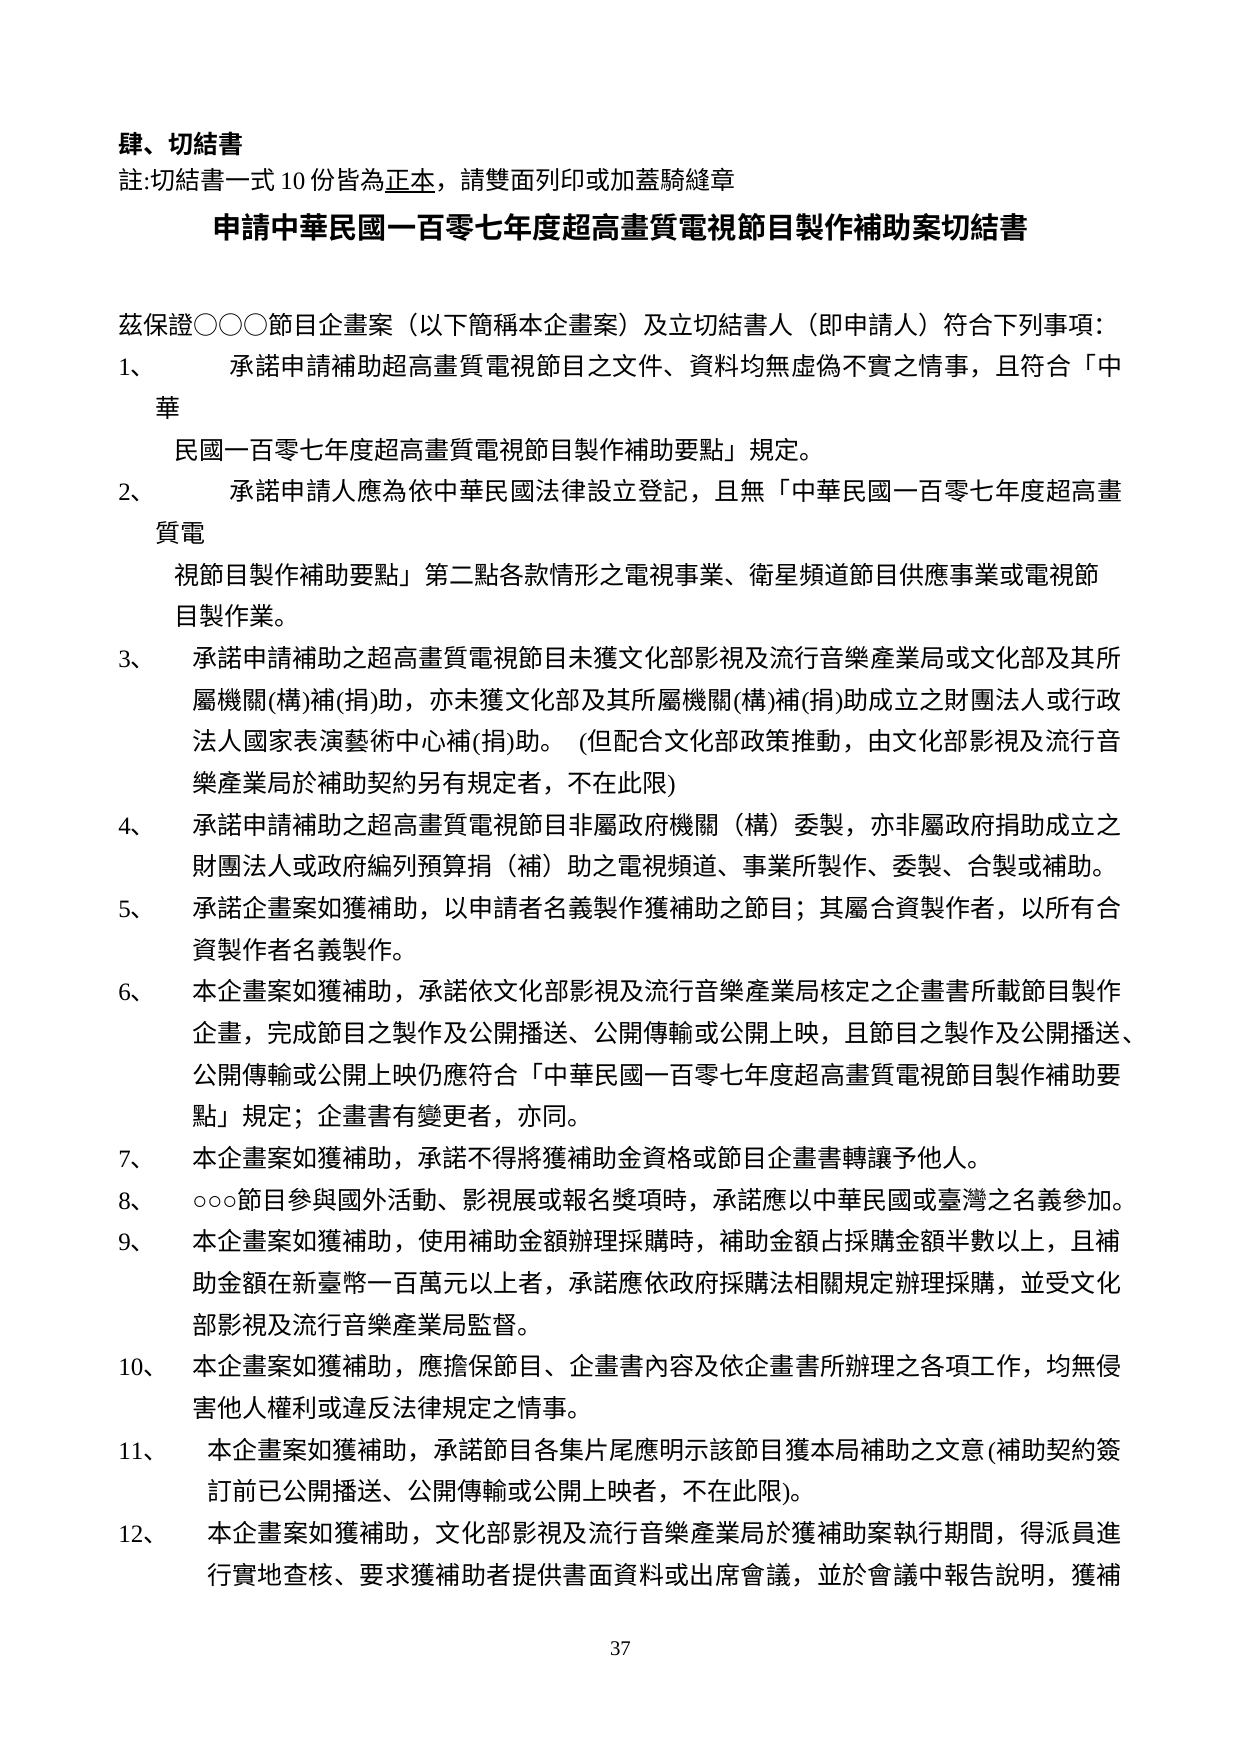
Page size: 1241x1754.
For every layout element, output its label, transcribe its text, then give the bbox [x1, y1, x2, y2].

text 目製作業。 [156, 592, 1122, 634]
list 承諾申請補助之超高畫質電視節目非屬政府機關（構）委製，亦非屬政府捐助成立之財團法人或政府編列預算捐（補）助之電視頻道、事業所製作、委製、合製或補助。 [118, 801, 1122, 884]
list 本企畫案如獲補助，承諾節目各集片尾應明示該節目獲本局補助之文意(補助契約簽訂前已公開播送、公開傳輸或公開上映者，不在此限)。 [118, 1426, 1122, 1509]
text 肆、切結書 [118, 124, 1122, 160]
list 本企畫案如獲補助，文化部影視及流行音樂產業局於獲補助案執行期間，得派員進行實地查核、要求獲補助者提供書面資料或出席會議，並於會議中報告說明，獲補 [118, 1509, 1122, 1592]
list 本企畫案如獲補助，使用補助金額辦理採購時，補助金額占採購金額半數以上，且補助金額在新臺幣一百萬元以上者，承諾應依政府採購法相關規定辦理採購，並受文化部影視及流行音樂產業局監督。 [118, 1217, 1122, 1342]
text 視節目製作補助要點」第二點各款情形之電視事業、衛星頻道節目供應事業或電視節 [156, 551, 1122, 592]
list 本企畫案如獲補助，承諾依文化部影視及流行音樂產業局核定之企畫書所載節目製作企畫，完成節目之製作及公開播送、公開傳輸或公開上映，且節目之製作及公開播送、公開傳輸或公開上映仍應符合「中華民國一百零七年度超高畫質電視節目製作補助要點」規定；企畫書有變更者，亦同。 [118, 967, 1122, 1134]
text 民國一百零七年度超高畫質電視節目製作補助要點」規定。 [156, 426, 1122, 467]
list 本企畫案如獲補助，承諾不得將獲補助金資格或節目企畫書轉讓予他人。 [118, 1134, 1122, 1176]
text 申請中華民國一百零七年度超高畫質電視節目製作補助案切結書 [118, 197, 1122, 249]
list 本企畫案如獲補助，應擔保節目、企畫書內容及依企畫書所辦理之各項工作，均無侵害他人權利或違反法律規定之情事。 [118, 1342, 1122, 1426]
list 承諾申請補助超高畫質電視節目之文件、資料均無虛偽不實之情事，且符合「中華 [118, 342, 1122, 426]
list ○○○節目參與國外活動、影視展或報名獎項時，承諾應以中華民國或臺灣之名義參加。 [118, 1176, 1122, 1217]
list 承諾企畫案如獲補助，以申請者名義製作獲補助之節目；其屬合資製作者，以所有合資製作者名義製作。 [118, 884, 1122, 967]
list 承諾申請人應為依中華民國法律設立登記，且無「中華民國一百零七年度超高畫質電 [118, 467, 1122, 551]
text 茲保證○○○節目企畫案（以下簡稱本企畫案）及立切結書人（即申請人）符合下列事項： [118, 301, 1122, 342]
text 註:切結書一式10份皆為正本，請雙面列印或加蓋騎縫章 [118, 160, 1122, 197]
list 承諾申請補助之超高畫質電視節目未獲文化部影視及流行音樂產業局或文化部及其所屬機關(構)補(捐)助，亦未獲文化部及其所屬機關(構)補(捐)助成立之財團法人或行政法人國家表演藝術中心補(捐)助。 (但配合文化部政策推動，由文化部影視及流行音樂產業局於補助契約另有規定者，不在此限) [118, 634, 1122, 801]
